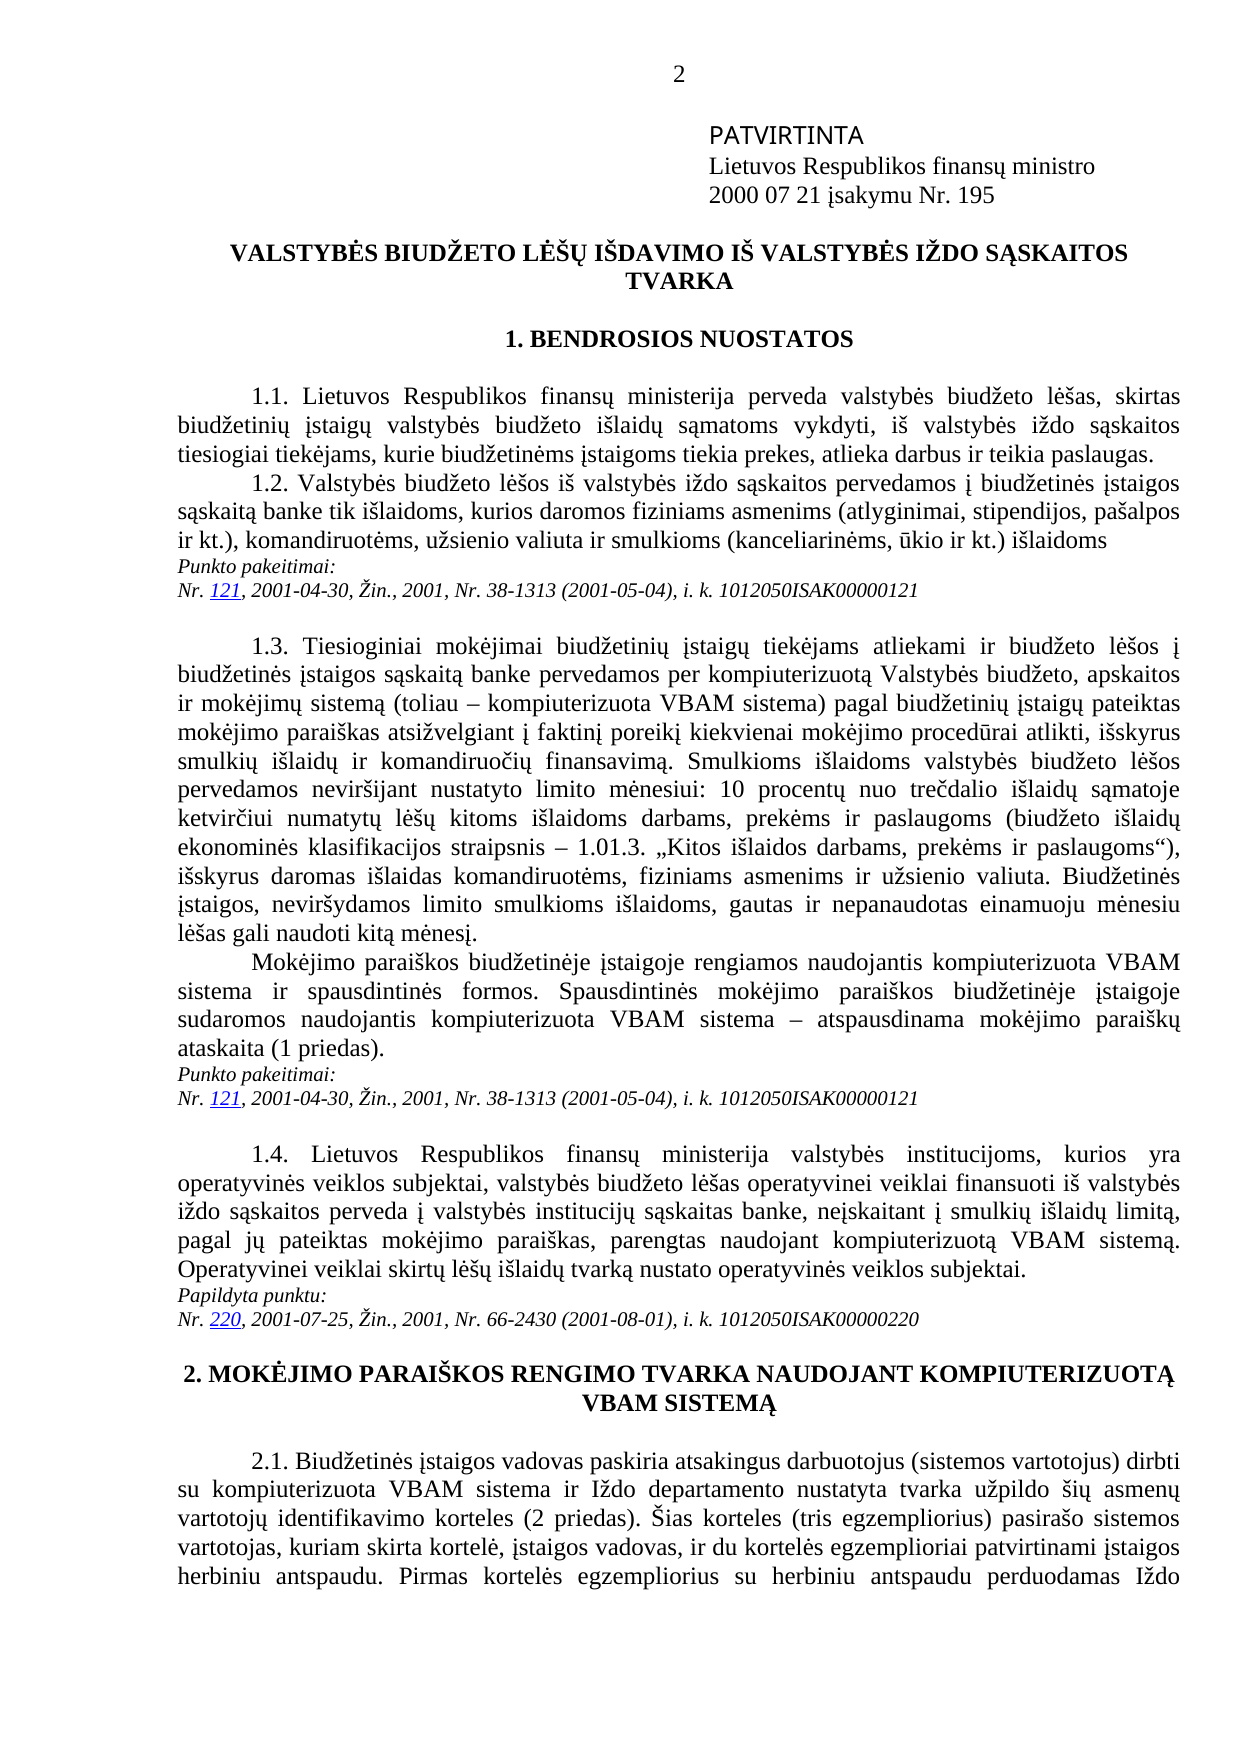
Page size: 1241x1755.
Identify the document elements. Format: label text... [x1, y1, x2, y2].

text 1.1. Lietuvos Respublikos finansų ministerija perveda valstybės biudžeto lėšas, skirtas biudžetinių įstaigų valstybės biudžeto išlaidų sąmatoms vykdyti, iš valstybės iždo sąskaitos tiesiogiai tiekėjams, kurie biudžetinėms įstaigoms tiekia prekes, atlieka darbus ir teikia paslaugas. [177, 381, 1181, 468]
text 1.4. Lietuvos Respublikos finansų ministerija valstybės institucijoms, kurios yra operatyvinės veiklos subjektai, valstybės biudžeto lėšas operatyvinei veiklai finansuoti iš valstybės iždo sąskaitos perveda į valstybės institucijų sąskaitas banke, neįskaitant į smulkių išlaidų limitą, pagal jų pateiktas mokėjimo paraiškas, parengtas naudojant kompiuterizuotą VBAM sistemą. Operatyvinei veiklai skirtų lėšų išlaidų tvarką nustato operatyvinės veiklos subjektai. [177, 1139, 1181, 1283]
text Punkto pakeitimai: [177, 554, 1181, 578]
text 2000 07 21 įsakymu Nr. 195 [177, 180, 1181, 209]
text VALSTYBĖS BIUDŽETO LĖŠŲ IŠDAVIMO IŠ VALSTYBĖS IŽDO SĄSKAITOS TVARKA [177, 238, 1181, 295]
text Nr. 121, 2001-04-30, Žin., 2001, Nr. 38-1313 (2001-05-04), i. k. 1012050ISAK00000121 [177, 578, 1181, 602]
text 1.2. Valstybės biudžeto lėšos iš valstybės iždo sąskaitos pervedamos į biudžetinės įstaigos sąskaitą banke tik išlaidoms, kurios daromos fiziniams asmenims (atlyginimai, stipendijos, pašalpos ir kt.), komandiruotėms, užsienio valiuta ir smulkioms (kanceliarinėms, ūkio ir kt.) išlaidoms [177, 468, 1181, 554]
text Papildyta punktu: [177, 1283, 1181, 1307]
text 1. BENDROSIOS NUOSTATOS [177, 324, 1181, 353]
text 2. MOKĖJIMO PARAIŠKOS RENGIMO TVARKA NAUDOJANT KOMPIUTERIZUOTĄ VBAM SISTEMĄ [177, 1359, 1181, 1417]
text Punkto pakeitimai: [177, 1062, 1181, 1086]
text Mokėjimo paraiškos biudžetinėje įstaigoje rengiamos naudojantis kompiuterizuota VBAM sistema ir spausdintinės formos. Spausdintinės mokėjimo paraiškos biudžetinėje įstaigoje sudaromos naudojantis kompiuterizuota VBAM sistema – atspausdinama mokėjimo paraiškų ataskaita (1 priedas). [177, 947, 1181, 1062]
text Nr. 121, 2001-04-30, Žin., 2001, Nr. 38-1313 (2001-05-04), i. k. 1012050ISAK00000121 [177, 1086, 1181, 1110]
text Lietuvos Respublikos finansų ministro [177, 151, 1181, 180]
text 1.3. Tiesioginiai mokėjimai biudžetinių įstaigų tiekėjams atliekami ir biudžeto lėšos į biudžetinės įstaigos sąskaitą banke pervedamos per kompiuterizuotą Valstybės biudžeto, apskaitos ir mokėjimų sistemą (toliau – kompiuterizuota VBAM sistema) pagal biudžetinių įstaigų pateiktas mokėjimo paraiškas atsižvelgiant į faktinį poreikį kiekvienai mokėjimo procedūrai atlikti, išskyrus smulkių išlaidų ir komandiruočių finansavimą. Smulkioms išlaidoms valstybės biudžeto lėšos pervedamos neviršijant nustatyto limito mėnesiui: 10 procentų nuo trečdalio išlaidų sąmatoje ketvirčiui numatytų lėšų kitoms išlaidoms darbams, prekėms ir paslaugoms (biudžeto išlaidų ekonominės klasifikacijos straipsnis – 1.01.3. „Kitos išlaidos darbams, prekėms ir paslaugoms“), išskyrus daromas išlaidas komandiruotėms, fiziniams asmenims ir užsienio valiuta. Biudžetinės įstaigos, neviršydamos limito smulkioms išlaidoms, gautas ir nepanaudotas einamuoju mėnesiu lėšas gali naudoti kitą mėnesį. [177, 631, 1181, 947]
text PATVIRTINTA [177, 117, 1181, 151]
text Nr. 220, 2001-07-25, Žin., 2001, Nr. 66-2430 (2001-08-01), i. k. 1012050ISAK00000220 [177, 1307, 1181, 1331]
text 2.1. Biudžetinės įstaigos vadovas paskiria atsakingus darbuotojus (sistemos vartotojus) dirbti su kompiuterizuota VBAM sistema ir Iždo departamento nustatyta tvarka užpildo šių asmenų vartotojų identifikavimo korteles (2 priedas). Šias korteles (tris egzempliorius) pasirašo sistemos vartotojas, kuriam skirta kortelė, įstaigos vadovas, ir du kortelės egzemplioriai patvirtinami įstaigos herbiniu antspaudu. Pirmas kortelės egzempliorius su herbiniu antspaudu perduodamas Iždo [177, 1446, 1181, 1589]
